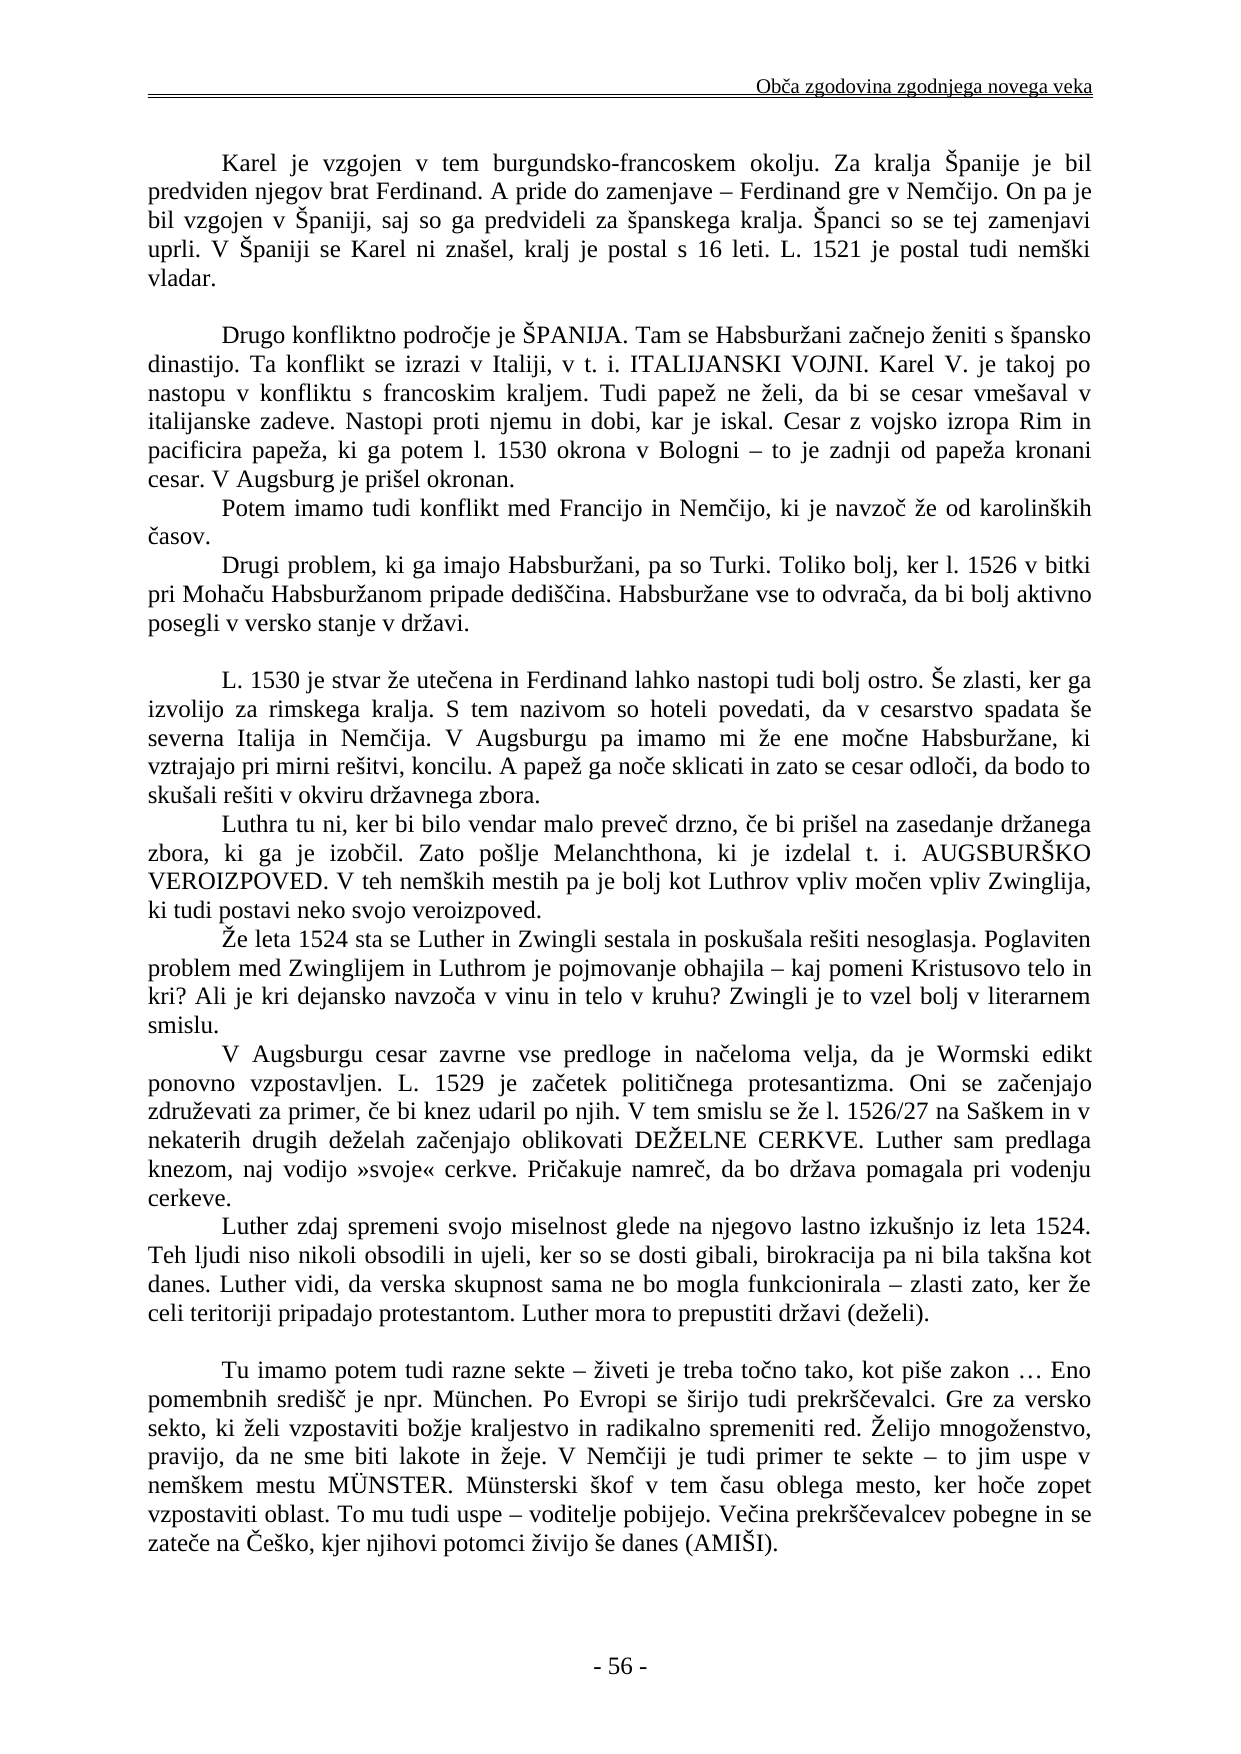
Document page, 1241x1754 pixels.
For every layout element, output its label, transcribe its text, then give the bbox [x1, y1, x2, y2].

text Potem imamo tudi konflikt med Francijo in Nemčijo, ki je navzoč že od karolinških časov. [148, 493, 1093, 550]
text Že leta 1524 sta se Luther in Zwingli sestala in poskušala rešiti nesoglasja. Poglaviten problem med Zwinglijem in Luthrom je pojmovanje obhajila – kaj pomeni Kristusovo telo in kri? Ali je kri dejansko navzoča v vinu in telo v kruhu? Zwingli je to vzel bolj v literarnem smislu. [148, 924, 1093, 1039]
text Drugi problem, ki ga imajo Habsburžani, pa so Turki. Toliko bolj, ker l. 1526 v bitki pri Mohaču Habsburžanom pripade dediščina. Habsburžane vse to odvrača, da bi bolj aktivno posegli v versko stanje v državi. [148, 550, 1093, 636]
text L. 1530 je stvar že utečena in Ferdinand lahko nastopi tudi bolj ostro. Še zlasti, ker ga izvolijo za rimskega kralja. S tem nazivom so hoteli povedati, da v cesarstvo spadata še severna Italija in Nemčija. V Augsburgu pa imamo mi že ene močne Habsburžane, ki vztrajajo pri mirni rešitvi, koncilu. A papež ga noče sklicati in zato se cesar odloči, da bodo to skušali rešiti v okviru državnega zbora. [148, 665, 1093, 809]
text Luther zdaj spremeni svojo miselnost glede na njegovo lastno izkušnjo iz leta 1524. Teh ljudi niso nikoli obsodili in ujeli, ker so se dosti gibali, birokracija pa ni bila takšna kot danes. Luther vidi, da verska skupnost sama ne bo mogla funkcionirala – zlasti zato, ker že celi teritoriji pripadajo protestantom. Luther mora to prepustiti državi (deželi). [148, 1211, 1093, 1326]
text Karel je vzgojen v tem burgundsko-francoskem okolju. Za kralja Španije je bil predviden njegov brat Ferdinand. A pride do zamenjave – Ferdinand gre v Nemčijo. On pa je bil vzgojen v Španiji, saj so ga predvideli za španskega kralja. Španci so se tej zamenjavi uprli. V Španiji se Karel ni znašel, kralj je postal s 16 leti. L. 1521 je postal tudi nemški vladar. [148, 148, 1093, 291]
text V Augsburgu cesar zavrne vse predloge in načeloma velja, da je Wormski edikt ponovno vzpostavljen. L. 1529 je začetek političnega protesantizma. Oni se začenjajo združevati za primer, če bi knez udaril po njih. V tem smislu se že l. 1526/27 na Saškem in v nekaterih drugih deželah začenjajo oblikovati DEŽELNE CERKVE. Luther sam predlaga knezom, naj vodijo »svoje« cerkve. Pričakuje namreč, da bo država pomagala pri vodenju cerkeve. [148, 1039, 1093, 1211]
text Tu imamo potem tudi razne sekte – živeti je treba točno tako, kot piše zakon … Eno pomembnih središč je npr. München. Po Evropi se širijo tudi prekrščevalci. Gre za versko sekto, ki želi vzpostaviti božje kraljestvo in radikalno spremeniti red. Želijo mnogoženstvo, pravijo, da ne sme biti lakote in žeje. V Nemčiji je tudi primer te sekte – to jim uspe v nemškem mestu MÜNSTER. Münsterski škof v tem času oblega mesto, ker hoče zopet vzpostaviti oblast. To mu tudi uspe – voditelje pobijejo. Večina prekrščevalcev pobegne in se zateče na Češko, kjer njihovi potomci živijo še danes (AMIŠI). [148, 1355, 1093, 1556]
text Drugo konfliktno področje je ŠPANIJA. Tam se Habsburžani začnejo ženiti s špansko dinastijo. Ta konflikt se izrazi v Italiji, v t. i. ITALIJANSKI VOJNI. Karel V. je takoj po nastopu v konfliktu s francoskim kraljem. Tudi papež ne želi, da bi se cesar vmešaval v italijanske zadeve. Nastopi proti njemu in dobi, kar je iskal. Cesar z vojsko izropa Rim in pacificira papeža, ki ga potem l. 1530 okrona v Bologni – to je zadnji od papeža kronani cesar. V Augsburg je prišel okronan. [148, 320, 1093, 493]
text Luthra tu ni, ker bi bilo vendar malo preveč drzno, če bi prišel na zasedanje držanega zbora, ki ga je izobčil. Zato pošlje Melanchthona, ki je izdelal t. i. AUGSBURŠKO VEROIZPOVED. V teh nemških mestih pa je bolj kot Luthrov vpliv močen vpliv Zwinglija, ki tudi postavi neko svojo veroizpoved. [148, 809, 1093, 924]
